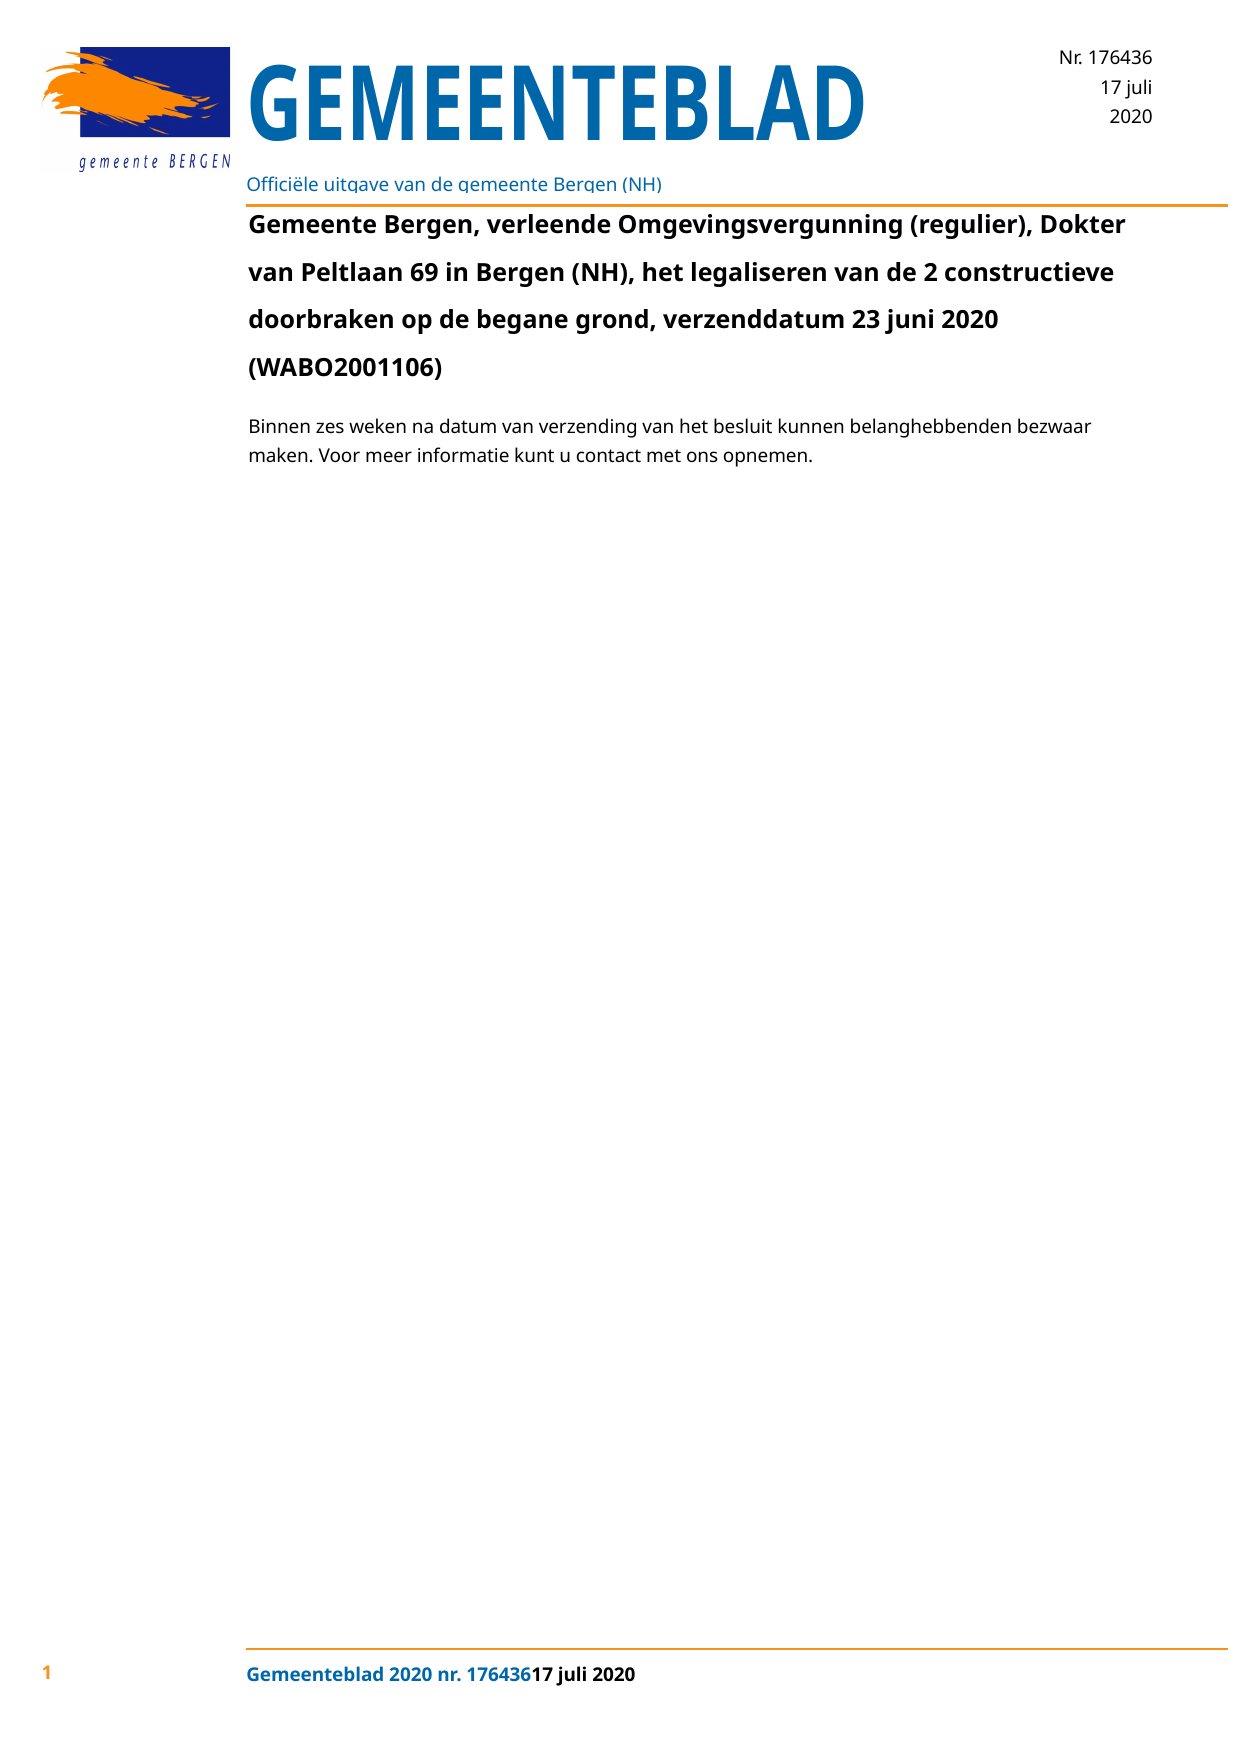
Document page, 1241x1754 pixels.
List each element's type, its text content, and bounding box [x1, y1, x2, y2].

text Gemeente Bergen, verleende Omgevingsvergunning (regulier), Dokter van Peltlaan 69 in Bergen (NH), het legaliseren van de 2 constructieve doorbraken op de begane grond, verzenddatum 23 juni 2020 (WABO2001106) [248, 207, 1152, 384]
picture [41, 47, 231, 172]
text Binnen zes weken na datum van verzending van het besluit kunnen belanghebbenden bezwaar maken. Voor meer informatie kunt u contact met ons opnemen. [248, 413, 1152, 468]
